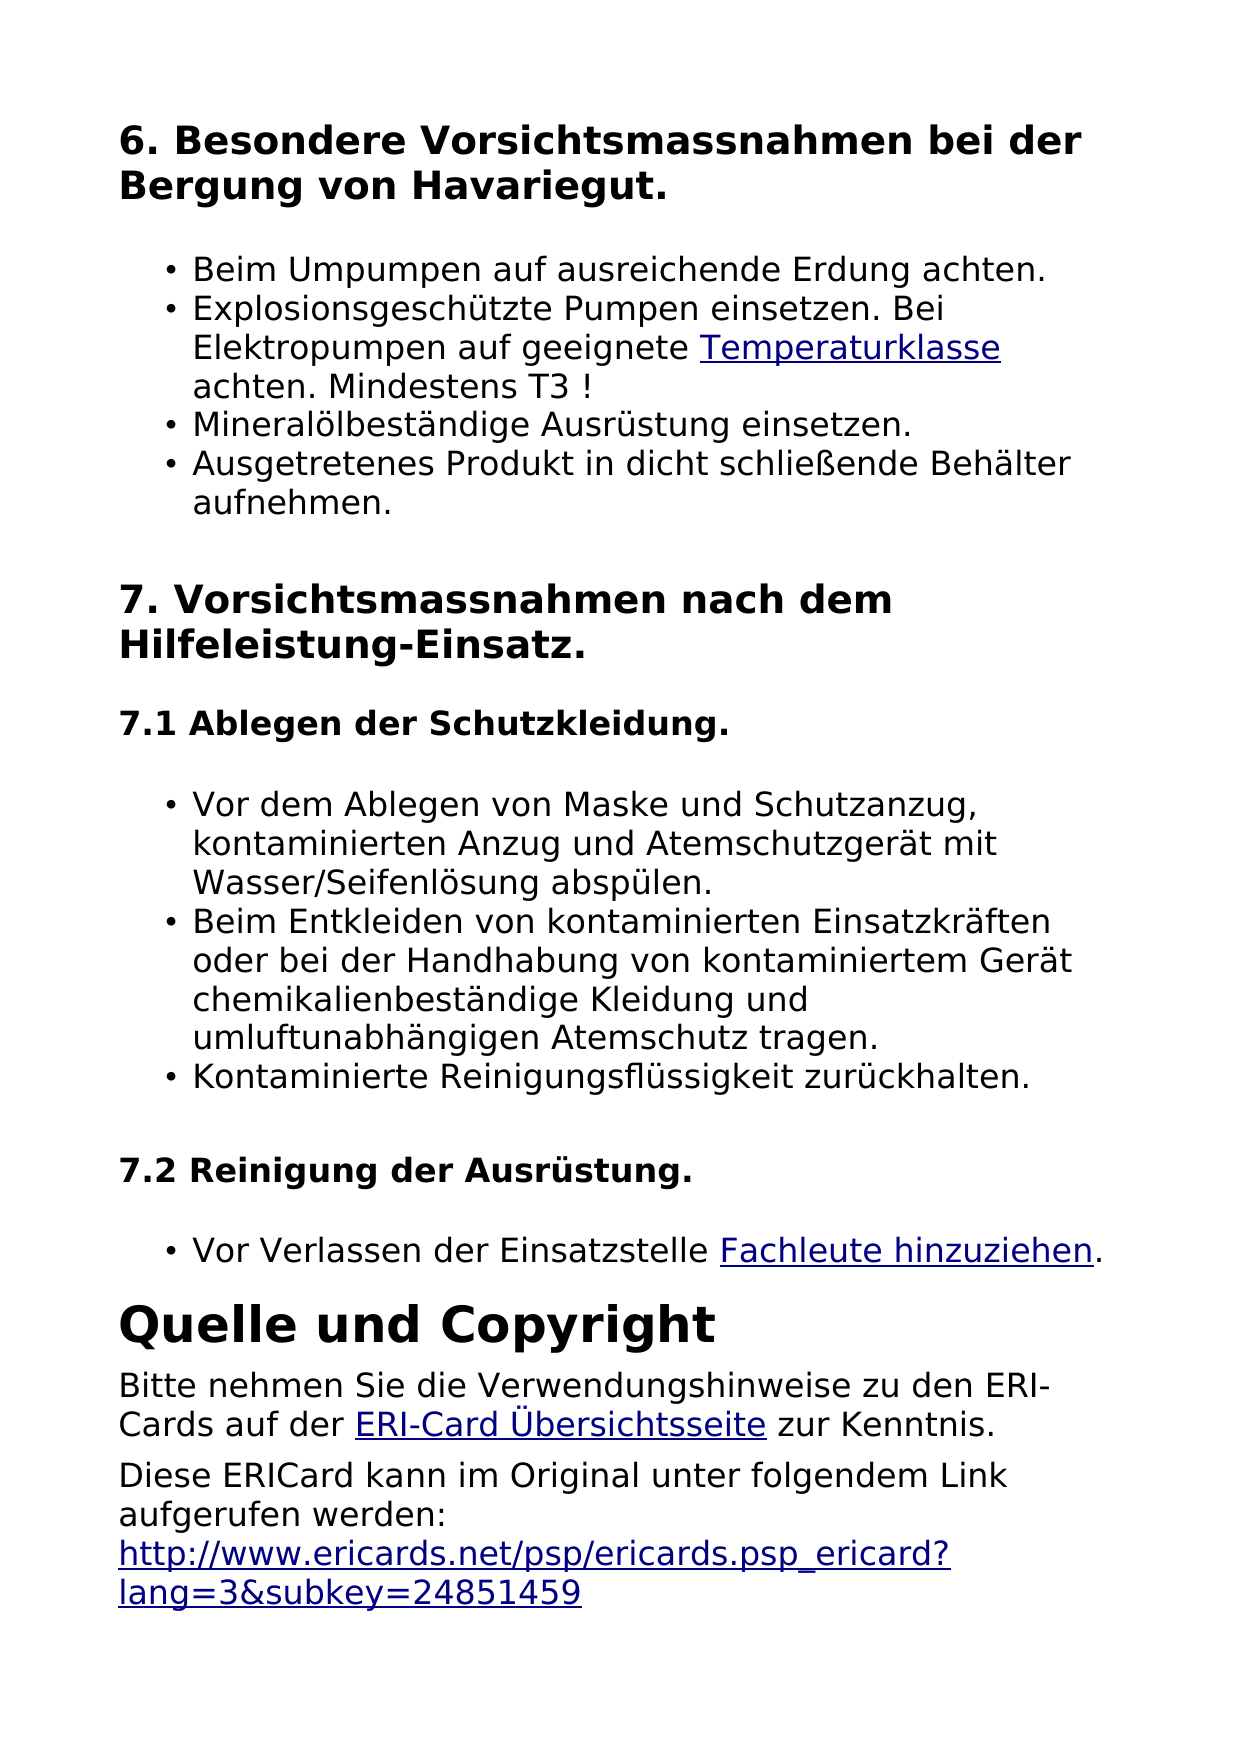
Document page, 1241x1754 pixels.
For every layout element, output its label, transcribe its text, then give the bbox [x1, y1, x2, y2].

list Beim Umpumpen auf ausreichende Erdung achten. [177, 251, 1122, 289]
list Beim Entkleiden von kontaminierten Einsatzkräften oder bei der Handhabung von kontaminiertem Gerät chemikalienbeständige Kleidung und umluftunabhängigen Atemschutz tragen. [177, 902, 1122, 1058]
list Kontaminierte Reinigungsflüssigkeit zurückhalten. [177, 1058, 1122, 1097]
list Explosionsgeschützte Pumpen einsetzen. Bei Elektropumpen auf geeignete Temperaturklasse achten. Mindestens T3 ! [177, 289, 1122, 406]
subtitle 7.1 Ablegen der Schutzkleidung. [118, 705, 1122, 744]
list Ausgetretenes Produkt in dicht schließende Behälter aufnehmen. [177, 445, 1122, 522]
subtitle Quelle und Copyright [118, 1296, 1122, 1354]
list Mineralölbeständige Ausrüstung einsetzen. [177, 406, 1122, 445]
list Vor dem Ablegen von Maske und Schutzanzug, kontaminierten Anzug und Atemschutzgerät mit Wasser/Seifenlösung abspülen. [177, 786, 1122, 902]
subtitle 7.2 Reinigung der Ausrüstung. [118, 1151, 1122, 1190]
text Bitte nehmen Sie die Verwendungshinweise zu den ERI-Cards auf der ERI-Card Übersichtsseite zur Kenntnis. [118, 1366, 1122, 1444]
list Vor Verlassen der Einsatzstelle Fachleute hinzuziehen. [177, 1232, 1122, 1271]
text Diese ERICard kann im Original unter folgendem Link aufgerufen werden: http://www.ericards.net/psp/ericards.psp_ericard?lang=3&subkey=24851459 [118, 1457, 1122, 1612]
subtitle 6. Besondere Vorsichtsmassnahmen bei der Bergung von Havariegut. [118, 118, 1122, 208]
subtitle 7. Vorsichtsmassnahmen nach dem Hilfeleistung-Einsatz. [118, 577, 1122, 667]
